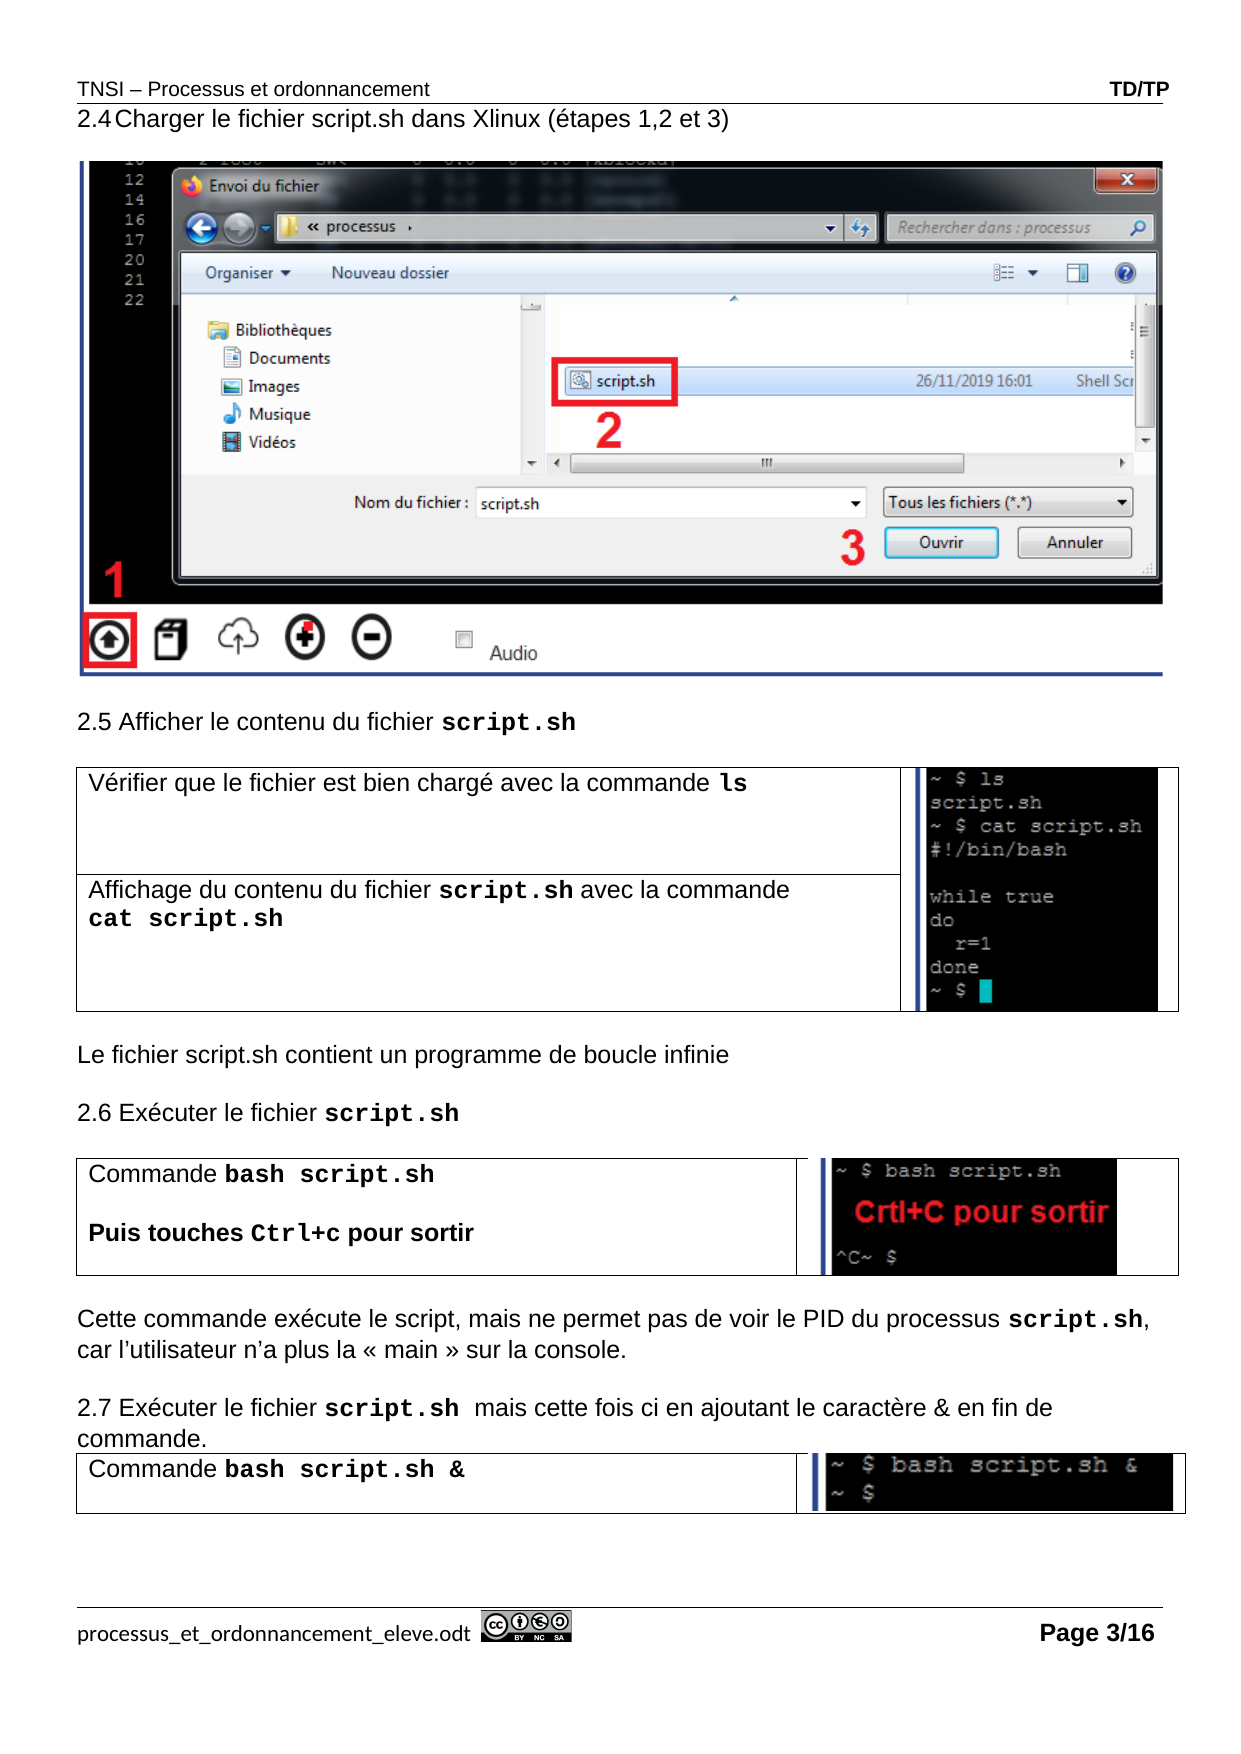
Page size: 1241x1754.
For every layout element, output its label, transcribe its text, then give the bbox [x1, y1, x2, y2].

text 2.6 Exécuter le fichier script.sh [77, 1098, 1163, 1129]
list Charger le fichier script.sh dans Xlinux (étapes 1,2 et 3) [77, 104, 1163, 133]
text 2.7 Exécuter le fichier script.sh mais cette fois ci en ajoutant le caractère & en fin de commande. [77, 1393, 1163, 1453]
table_header [797, 1159, 807, 1275]
table_header [1117, 1159, 1178, 1275]
picture [76, 161, 1163, 679]
picture [481, 1610, 572, 1642]
table_header Commande bash script.sh Puis touches Ctrl+c pour sortir [77, 1159, 796, 1275]
table_header Vérifier que le fichier est bien chargé avec la commande ls [77, 768, 900, 874]
text Cette commande exécute le script, mais ne permet pas de voir le PID du processus script.sh, car l’utilisateur n’a plus la « main » sur la console. [77, 1304, 1163, 1364]
table_header [1158, 768, 1178, 1011]
table_header [901, 768, 911, 1011]
table_header Commande bash script.sh & [77, 1454, 796, 1513]
table_cell Affichage du contenu du fichier script.sh avec la commande cat script.sh [77, 875, 900, 1011]
text 2.5 Afficher le contenu du fichier script.sh [77, 707, 1163, 738]
table_header [797, 1454, 1185, 1513]
text Le fichier script.sh contient un programme de boucle infinie [77, 1040, 1163, 1069]
